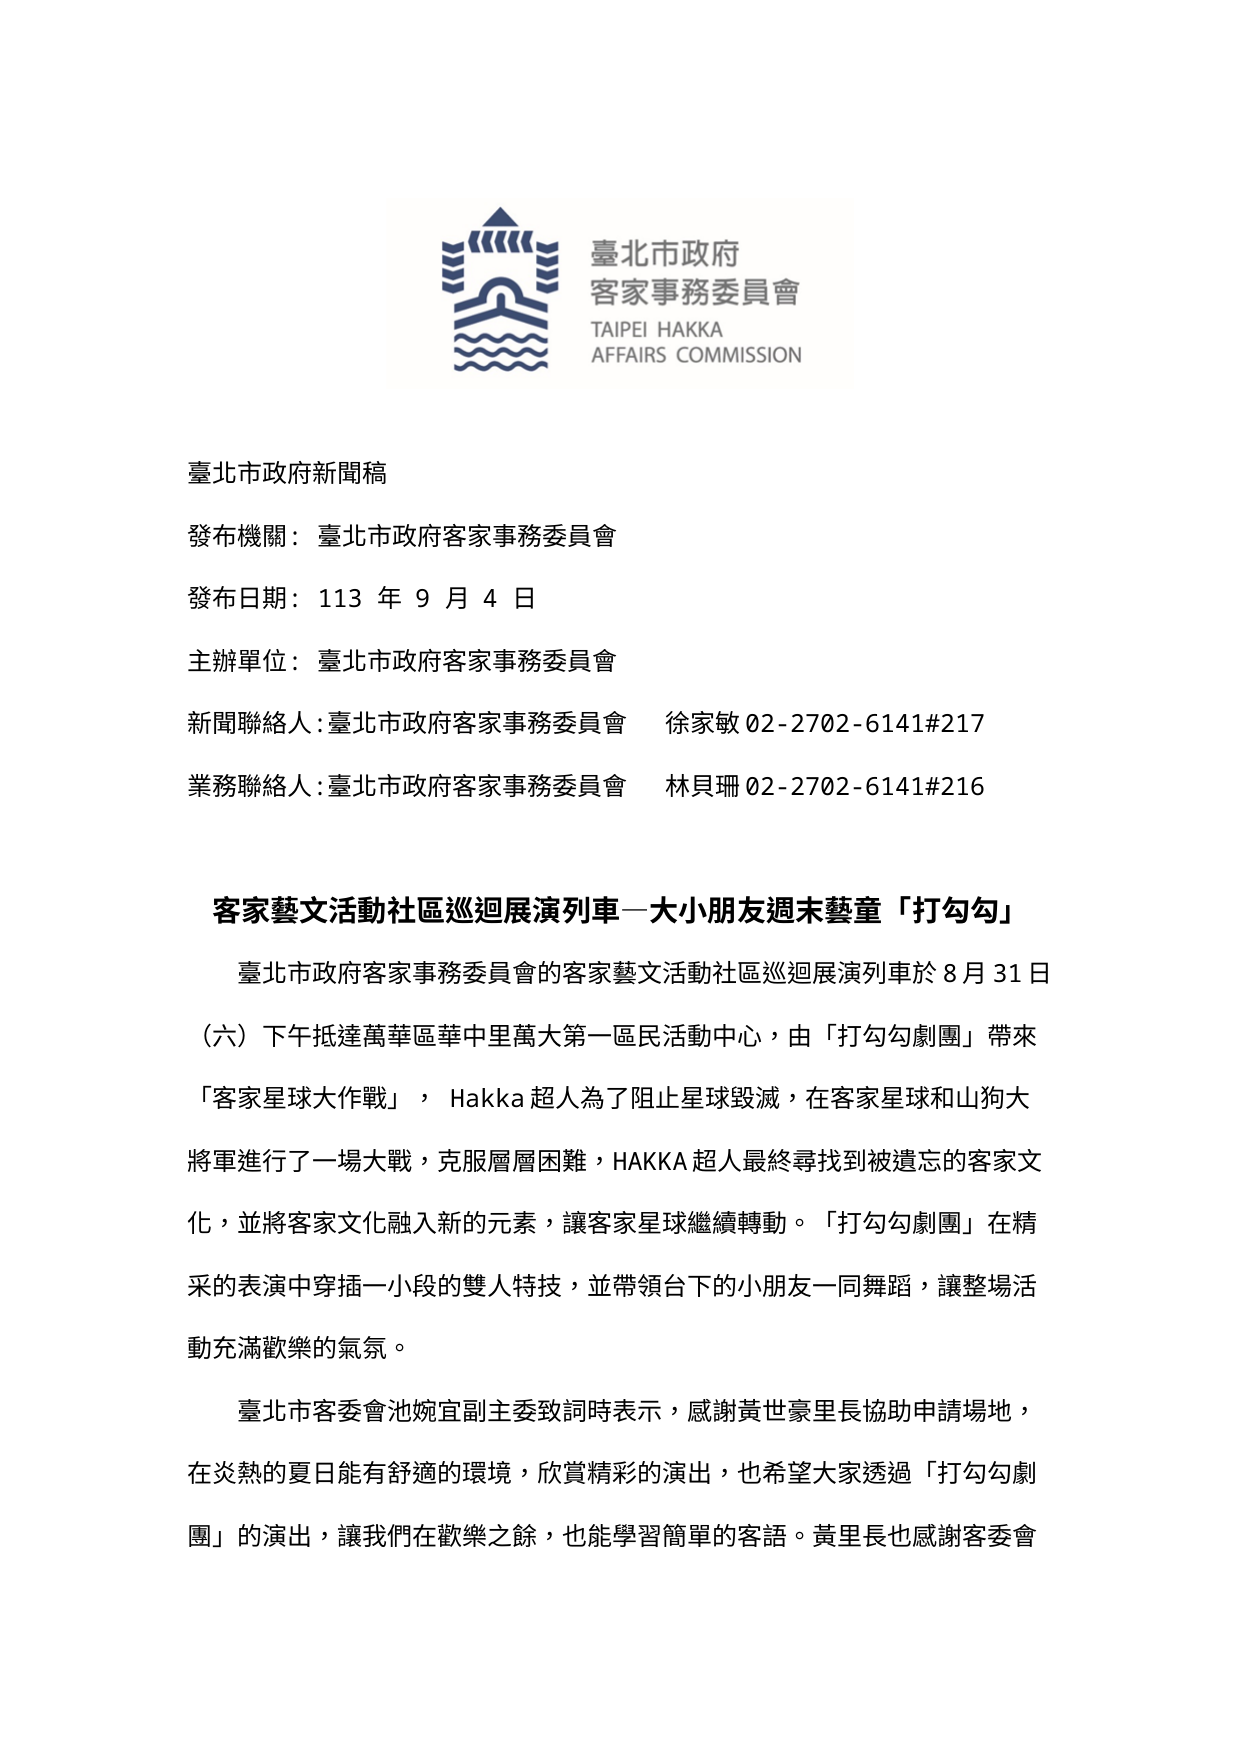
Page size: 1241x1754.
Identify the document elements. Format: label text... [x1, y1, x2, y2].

text 發布機關: 臺北市政府客家事務委員會 [187, 492, 1053, 555]
text 臺北市政府客家事務委員會的客家藝文活動社區巡迴展演列車於8月31日（六）下午抵達萬華區華中里萬大第一區民活動中心，由「打勾勾劇團」帶來「客家星球大作戰」， Hakka超人為了阻止星球毀滅，在客家星球和山狗大將軍進行了一場大戰，克服層層困難，HAKKA超人最終尋找到被遺忘的客家文化，並將客家文化融入新的元素，讓客家星球繼續轉動。「打勾勾劇團」在精采的表演中穿插一小段的雙人特技，並帶領台下的小朋友一同舞蹈，讓整場活動充滿歡樂的氣氛。 [187, 930, 1053, 1367]
text 業務聯絡人:臺北市政府客家事務委員會 林貝珊02-2702-6141#216 [187, 742, 1053, 805]
text 新聞聯絡人:臺北市政府客家事務委員會 徐家敏02-2702-6141#217 [187, 680, 1053, 742]
text 客家藝文活動社區巡迴展演列車—大小朋友週末藝童「打勾勾」 [187, 867, 1053, 930]
text 臺北市政府新聞稿 [187, 430, 1053, 492]
text 主辦單位: 臺北市政府客家事務委員會 [187, 617, 1053, 680]
text 發布日期: 113 年 9 月 4 日 [187, 555, 1053, 617]
text 臺北市客委會池婉宜副主委致詞時表示，感謝黃世豪里長協助申請場地，在炎熱的夏日能有舒適的環境，欣賞精彩的演出，也希望大家透過「打勾勾劇團」的演出，讓我們在歡樂之餘，也能學習簡單的客語。黃里長也感謝客委會 [187, 1367, 1053, 1555]
